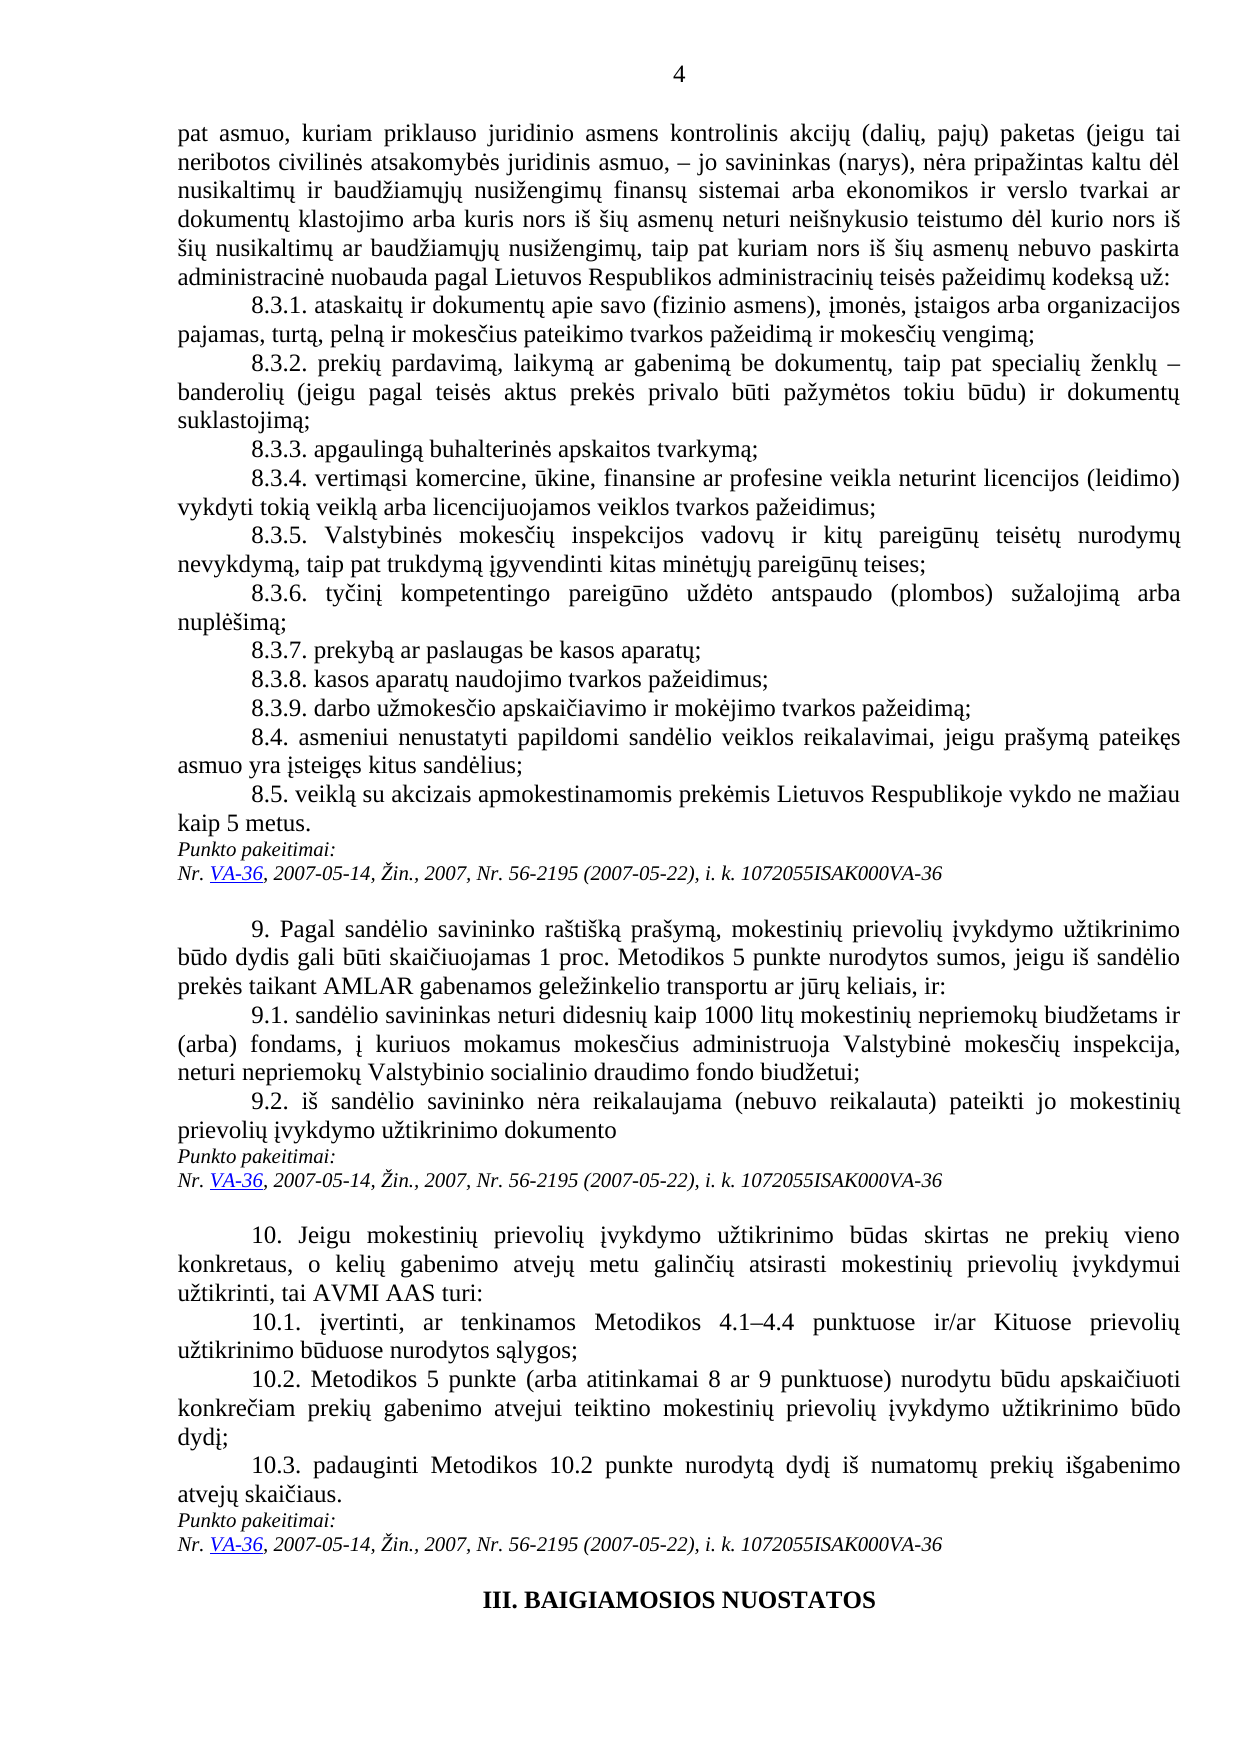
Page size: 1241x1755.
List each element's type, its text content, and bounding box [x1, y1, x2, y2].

text 8.4. asmeniui nenustatyti papildomi sandėlio veiklos reikalavimai, jeigu prašymą pateikęs asmuo yra įsteigęs kitus sandėlius; [177, 722, 1181, 779]
text 8.3.2. prekių pardavimą, laikymą ar gabenimą be dokumentų, taip pat specialių ženklų – banderolių (jeigu pagal teisės aktus prekės privalo būti pažymėtos tokiu būdu) ir dokumentų suklastojimą; [177, 348, 1181, 434]
text 10.1. įvertinti, ar tenkinamos Metodikos 4.1–4.4 punktuose ir/ar Kituose prievolių užtikrinimo būduose nurodytos sąlygos; [177, 1307, 1181, 1364]
text 10. Jeigu mokestinių prievolių įvykdymo užtikrinimo būdas skirtas ne prekių vieno konkretaus, o kelių gabenimo atvejų metu galinčių atsirasti mokestinių prievolių įvykdymui užtikrinti, tai AVMI AAS turi: [177, 1221, 1181, 1307]
text 9.2. iš sandėlio savininko nėra reikalaujama (nebuvo reikalauta) pateikti jo mokestinių prievolių įvykdymo užtikrinimo dokumento [177, 1086, 1181, 1144]
text 8.3.9. darbo užmokesčio apskaičiavimo ir mokėjimo tvarkos pažeidimą; [177, 693, 1181, 722]
text 8.3.7. prekybą ar paslaugas be kasos aparatų; [177, 636, 1181, 664]
text 10.3. padauginti Metodikos 10.2 punkte nurodytą dydį iš numatomų prekių išgabenimo atvejų skaičiaus. [177, 1451, 1181, 1508]
text 9. Pagal sandėlio savininko raštišką prašymą, mokestinių prievolių įvykdymo užtikrinimo būdo dydis gali būti skaičiuojamas 1 proc. Metodikos 5 punkte nurodytos sumos, jeigu iš sandėlio prekės taikant AMLAR gabenamos geležinkelio transportu ar jūrų keliais, ir: [177, 914, 1181, 1000]
text III. BAIGIAMOSIOS NUOSTATOS [177, 1585, 1181, 1614]
text Nr. VA-36, 2007-05-14, Žin., 2007, Nr. 56-2195 (2007-05-22), i. k. 1072055ISAK000VA-36 [177, 1532, 1181, 1556]
text Punkto pakeitimai: [177, 1144, 1181, 1168]
text 10.2. Metodikos 5 punkte (arba atitinkamai 8 ar 9 punktuose) nurodytu būdu apskaičiuoti konkrečiam prekių gabenimo atvejui teiktino mokestinių prievolių įvykdymo užtikrinimo būdo dydį; [177, 1364, 1181, 1451]
text Nr. VA-36, 2007-05-14, Žin., 2007, Nr. 56-2195 (2007-05-22), i. k. 1072055ISAK000VA-36 [177, 861, 1181, 885]
text 8.3.4. vertimąsi komercine, ūkine, finansine ar profesine veikla neturint licencijos (leidimo) vykdyti tokią veiklą arba licencijuojamos veiklos tvarkos pažeidimus; [177, 463, 1181, 521]
text 8.5. veiklą su akcizais apmokestinamomis prekėmis Lietuvos Respublikoje vykdo ne mažiau kaip 5 metus. [177, 779, 1181, 837]
text 8.3.1. ataskaitų ir dokumentų apie savo (fizinio asmens), įmonės, įstaigos arba organizacijos pajamas, turtą, pelną ir mokesčius pateikimo tvarkos pažeidimą ir mokesčių vengimą; [177, 291, 1181, 348]
text pat asmuo, kuriam priklauso juridinio asmens kontrolinis akcijų (dalių, pajų) paketas (jeigu tai neribotos civilinės atsakomybės juridinis asmuo, – jo savininkas (narys), nėra pripažintas kaltu dėl nusikaltimų ir baudžiamųjų nusižengimų finansų sistemai arba ekonomikos ir verslo tvarkai ar dokumentų klastojimo arba kuris nors iš šių asmenų neturi neišnykusio teistumo dėl kurio nors iš šių nusikaltimų ar baudžiamųjų nusižengimų, taip pat kuriam nors iš šių asmenų nebuvo paskirta administracinė nuobauda pagal Lietuvos Respublikos administracinių teisės pažeidimų kodeksą už: [177, 118, 1181, 291]
text 9.1. sandėlio savininkas neturi didesnių kaip 1000 litų mokestinių nepriemokų biudžetams ir (arba) fondams, į kuriuos mokamus mokesčius administruoja Valstybinė mokesčių inspekcija, neturi nepriemokų Valstybinio socialinio draudimo fondo biudžetui; [177, 1000, 1181, 1086]
text Punkto pakeitimai: [177, 1508, 1181, 1532]
text 8.3.6. tyčinį kompetentingo pareigūno uždėto antspaudo (plombos) sužalojimą arba nuplėšimą; [177, 578, 1181, 636]
text Nr. VA-36, 2007-05-14, Žin., 2007, Nr. 56-2195 (2007-05-22), i. k. 1072055ISAK000VA-36 [177, 1168, 1181, 1192]
text Punkto pakeitimai: [177, 837, 1181, 861]
text 8.3.8. kasos aparatų naudojimo tvarkos pažeidimus; [177, 664, 1181, 693]
text 8.3.3. apgaulingą buhalterinės apskaitos tvarkymą; [177, 434, 1181, 463]
text 8.3.5. Valstybinės mokesčių inspekcijos vadovų ir kitų pareigūnų teisėtų nurodymų nevykdymą, taip pat trukdymą įgyvendinti kitas minėtųjų pareigūnų teises; [177, 521, 1181, 578]
